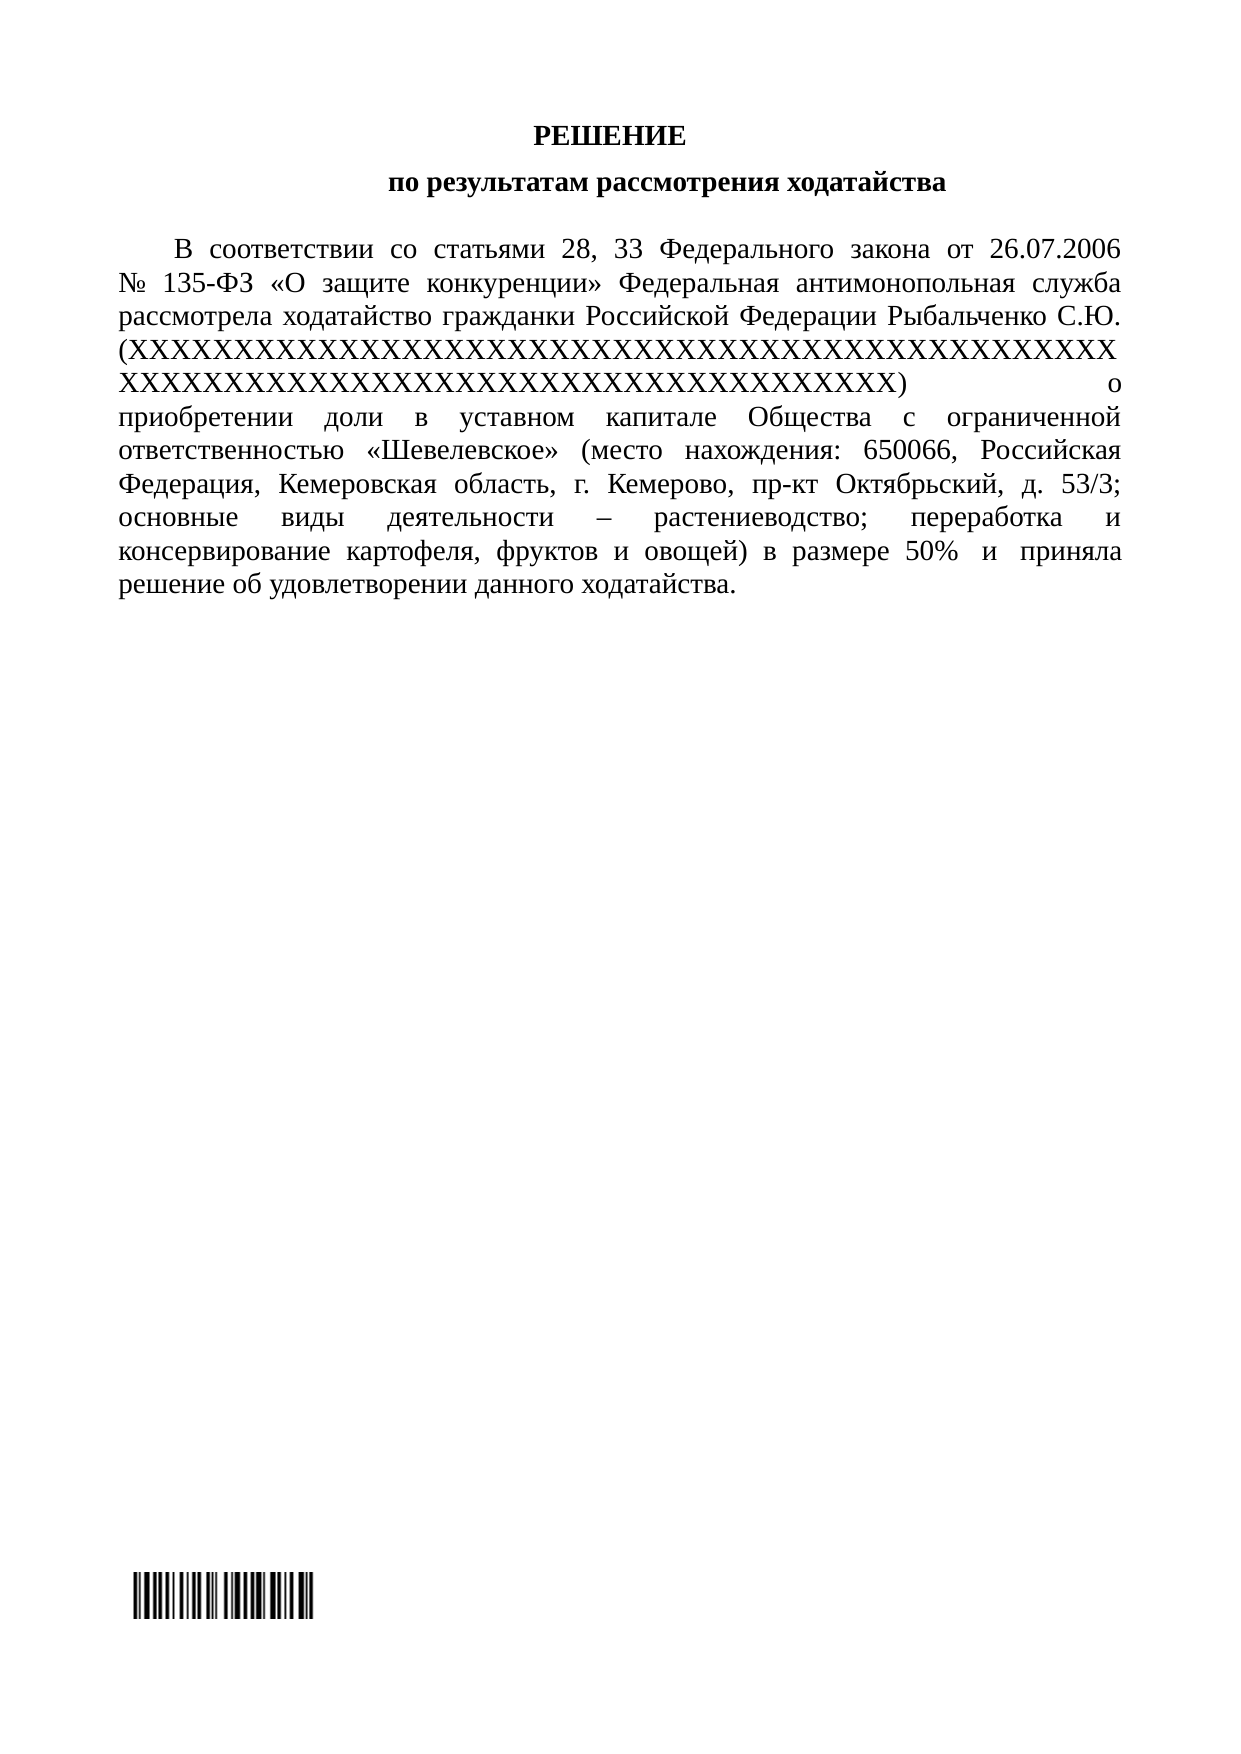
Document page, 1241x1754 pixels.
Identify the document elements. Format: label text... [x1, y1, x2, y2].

picture [118, 1572, 331, 1619]
text В соответствии со статьями 28, 33 Федерального закона от 26.07.2006 № 135-ФЗ «О защите конкуренции» Федеральная антимонопольная служба рассмотрела ходатайство гражданки Российской Федерации Рыбальченко С.Ю. (ХХХХХХХХХХХХХХХХХХХХХХХХХХХХХХХХХХХХХХХХХХХХХХХХХХХХХХХХХХХХХХХХХХХХХХХХХХХХХХХХХХХХ) о приобретении доли в уставном капитале Общества с ограниченной ответственностью «Шевелевское» (место нахождения: 650066, Российская Федерация, Кемеровская область, г. Кемерово, пр-кт Октябрьский, д. 53/3; основные виды деятельности – растениеводство; переработка и консервирование картофеля, фруктов и овощей) в размере 50% и приняла решение об удовлетворении данного ходатайства. [118, 231, 1122, 600]
text РЕШЕНИЕ [74, 118, 1122, 152]
text по результатам рассмотрения ходатайства [118, 164, 1122, 198]
